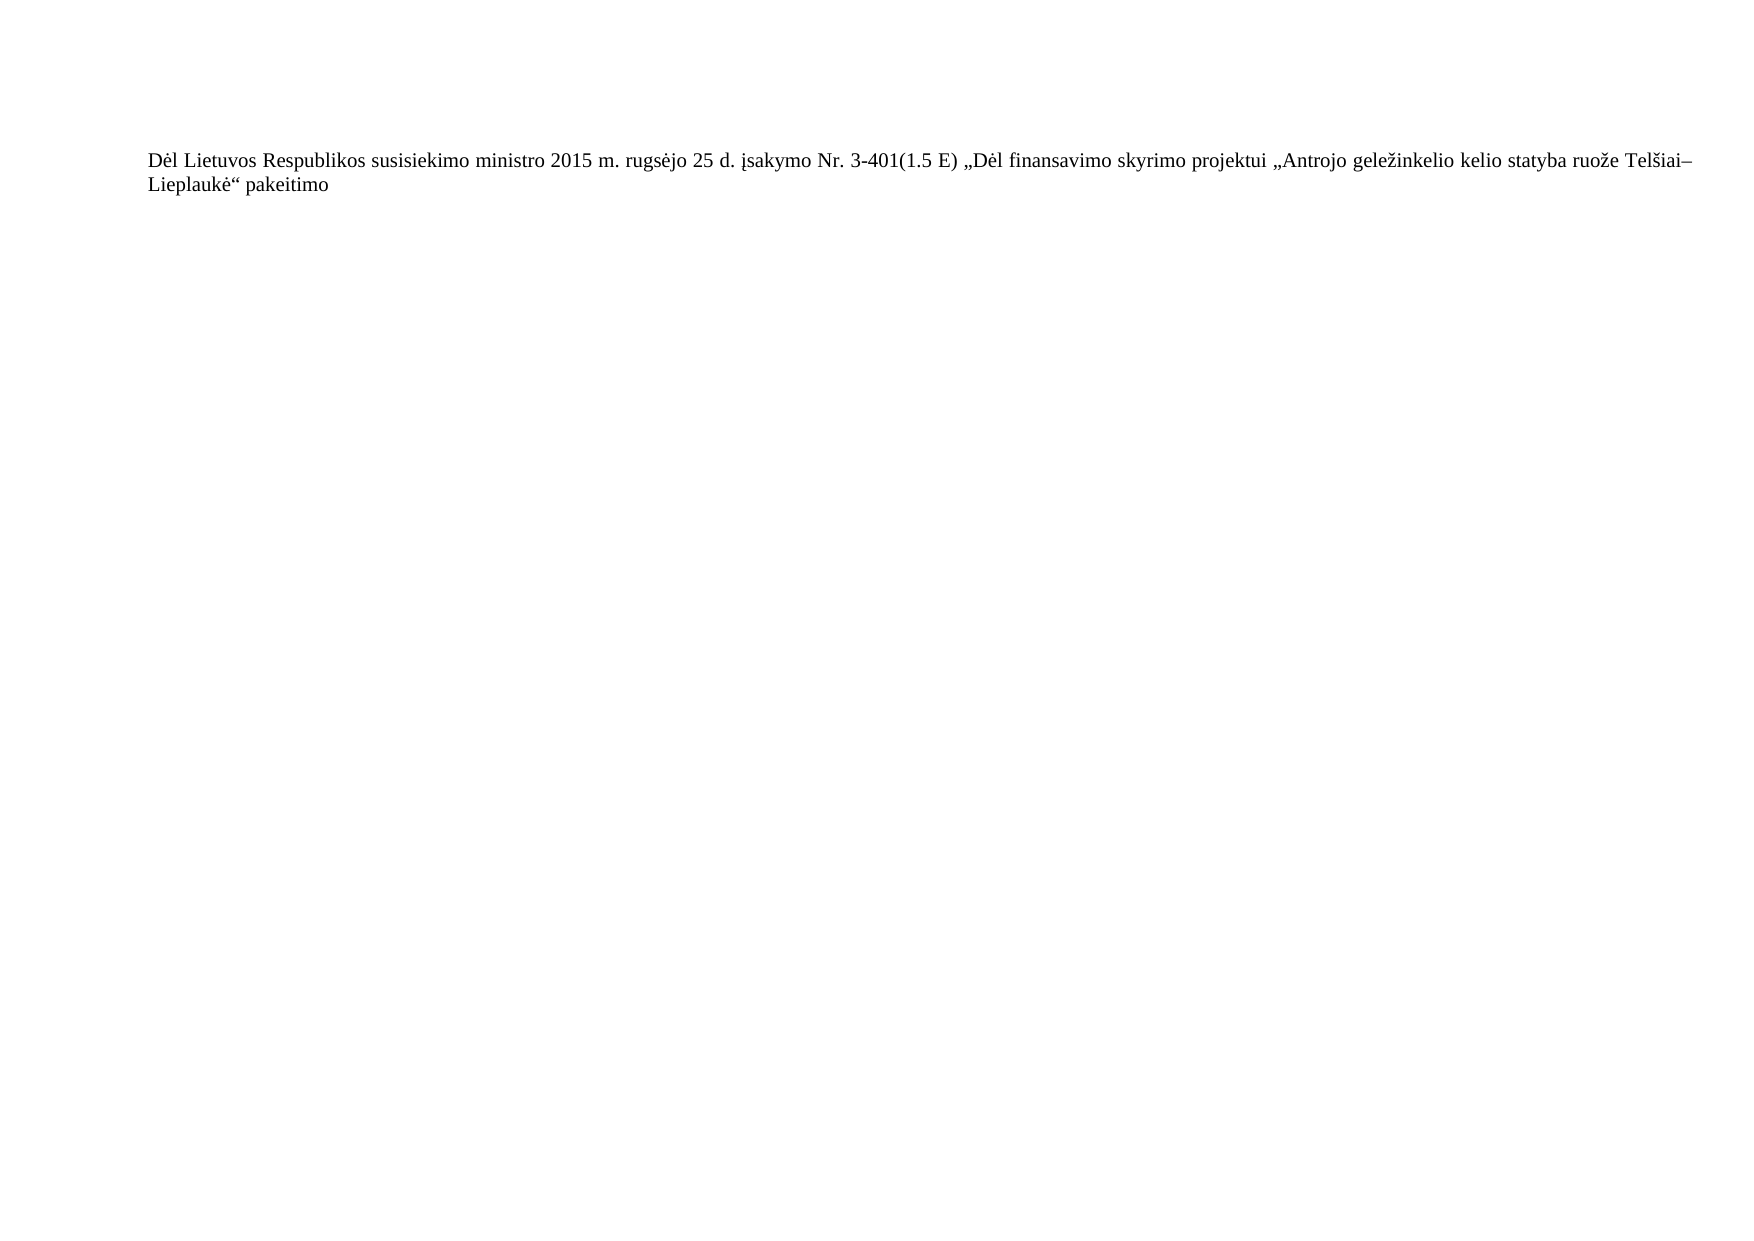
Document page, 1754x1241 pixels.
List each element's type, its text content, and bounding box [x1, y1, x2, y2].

text Dėl Lietuvos Respublikos susisiekimo ministro 2015 m. rugsėjo 25 d. įsakymo Nr. 3-401(1.5 E) „Dėl finansavimo skyrimo projektui „Antrojo geležinkelio kelio statyba ruože Telšiai–Lieplaukė“ pakeitimo [148, 148, 1695, 196]
